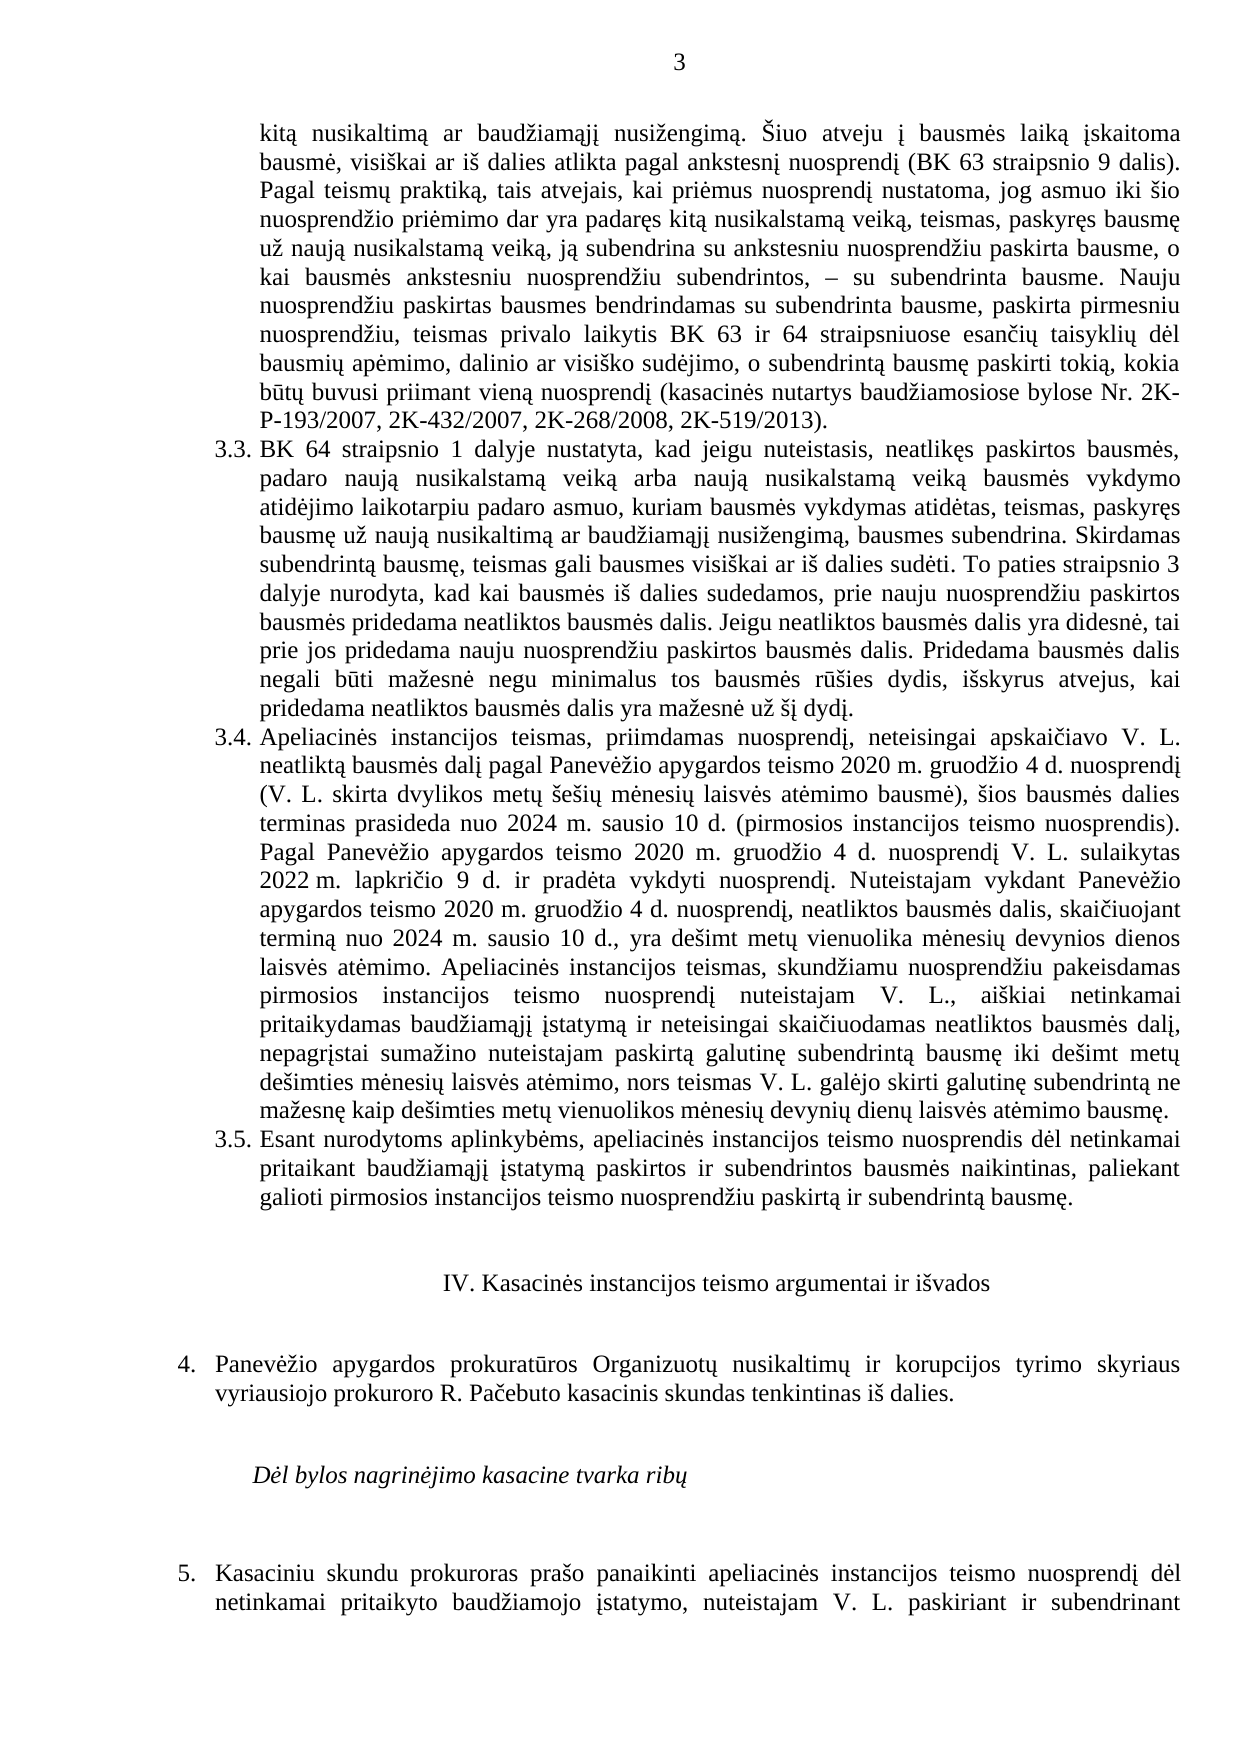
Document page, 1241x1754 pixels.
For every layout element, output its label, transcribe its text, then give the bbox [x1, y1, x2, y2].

text Dėl bylos nagrinėjimo kasacine tvarka ribų [177, 1460, 1181, 1488]
text IV. Kasacinės instancijos teismo argumentai ir išvados [252, 1268, 1181, 1297]
text 3.5. Esant nurodytoms aplinkybėms, apeliacinės instancijos teismo nuosprendis dėl netinkamai pritaikant baudžiamąjį įstatymą paskirtos ir subendrintos bausmės naikintinas, paliekant galioti pirmosios instancijos teismo nuosprendžiu paskirtą ir subendrintą bausmę. [214, 1124, 1181, 1211]
text 5. Kasaciniu skundu prokuroras prašo panaikinti apeliacinės instancijos teismo nuosprendį dėl netinkamai pritaikyto baudžiamojo įstatymo, nuteistajam V. L. paskiriant ir subendrinant [177, 1558, 1181, 1616]
text 3.3. BK 64 straipsnio 1 dalyje nustatyta, kad jeigu nuteistasis, neatlikęs paskirtos bausmės, padaro naują nusikalstamą veiką arba naują nusikalstamą veiką bausmės vykdymo atidėjimo laikotarpiu padaro asmuo, kuriam bausmės vykdymas atidėtas, teismas, paskyręs bausmę už naują nusikaltimą ar baudžiamąjį nusižengimą, bausmes subendrina. Skirdamas subendrintą bausmę, teismas gali bausmes visiškai ar iš dalies sudėti. To paties straipsnio 3 dalyje nurodyta, kad kai bausmės iš dalies sudedamos, prie nauju nuosprendžiu paskirtos bausmės pridedama neatliktos bausmės dalis. Jeigu neatliktos bausmės dalis yra didesnė, tai prie jos pridedama nauju nuosprendžiu paskirtos bausmės dalis. Pridedama bausmės dalis negali būti mažesnė negu minimalus tos bausmės rūšies dydis, išskyrus atvejus, kai pridedama neatliktos bausmės dalis yra mažesnė už šį dydį. [214, 434, 1181, 722]
text kitą nusikaltimą ar baudžiamąjį nusižengimą. Šiuo atveju į bausmės laiką įskaitoma bausmė, visiškai ar iš dalies atlikta pagal ankstesnį nuosprendį (BK 63 straipsnio 9 dalis). Pagal teismų praktiką, tais atvejais, kai priėmus nuosprendį nustatoma, jog asmuo iki šio nuosprendžio priėmimo dar yra padaręs kitą nusikalstamą veiką, teismas, paskyręs bausmę už naują nusikalstamą veiką, ją subendrina su ankstesniu nuosprendžiu paskirta bausme, o kai bausmės ankstesniu nuosprendžiu subendrintos, – su subendrinta bausme. Nauju nuosprendžiu paskirtas bausmes bendrindamas su subendrinta bausme, paskirta pirmesniu nuosprendžiu, teismas privalo laikytis BK 63 ir 64 straipsniuose esančių taisyklių dėl bausmių apėmimo, dalinio ar visiško sudėjimo, o subendrintą bausmę paskirti tokią, kokia būtų buvusi priimant vieną nuosprendį (kasacinės nutartys baudžiamosiose bylose Nr. 2K-P-193/2007, 2K-432/2007, 2K-268/2008, 2K-519/2013). [214, 118, 1181, 434]
text 4. Panevėžio apygardos prokuratūros Organizuotų nusikaltimų ir korupcijos tyrimo skyriaus vyriausiojo prokuroro R. Pačebuto kasacinis skundas tenkintinas iš dalies. [177, 1349, 1181, 1407]
text 3.4. Apeliacinės instancijos teismas, priimdamas nuosprendį, neteisingai apskaičiavo V. L. neatliktą bausmės dalį pagal Panevėžio apygardos teismo 2020 m. gruodžio 4 d. nuosprendį (V. L. skirta dvylikos metų šešių mėnesių laisvės atėmimo bausmė), šios bausmės dalies terminas prasideda nuo 2024 m. sausio 10 d. (pirmosios instancijos teismo nuosprendis). Pagal Panevėžio apygardos teismo 2020 m. gruodžio 4 d. nuosprendį V. L. sulaikytas 2022 m. lapkričio 9 d. ir pradėta vykdyti nuosprendį. Nuteistajam vykdant Panevėžio apygardos teismo 2020 m. gruodžio 4 d. nuosprendį, neatliktos bausmės dalis, skaičiuojant terminą nuo 2024 m. sausio 10 d., yra dešimt metų vienuolika mėnesių devynios dienos laisvės atėmimo. Apeliacinės instancijos teismas, skundžiamu nuosprendžiu pakeisdamas pirmosios instancijos teismo nuosprendį nuteistajam V. L., aiškiai netinkamai pritaikydamas baudžiamąjį įstatymą ir neteisingai skaičiuodamas neatliktos bausmės dalį, nepagrįstai sumažino nuteistajam paskirtą galutinę subendrintą bausmę iki dešimt metų dešimties mėnesių laisvės atėmimo, nors teismas V. L. galėjo skirti galutinę subendrintą ne mažesnę kaip dešimties metų vienuolikos mėnesių devynių dienų laisvės atėmimo bausmę. [214, 722, 1181, 1124]
